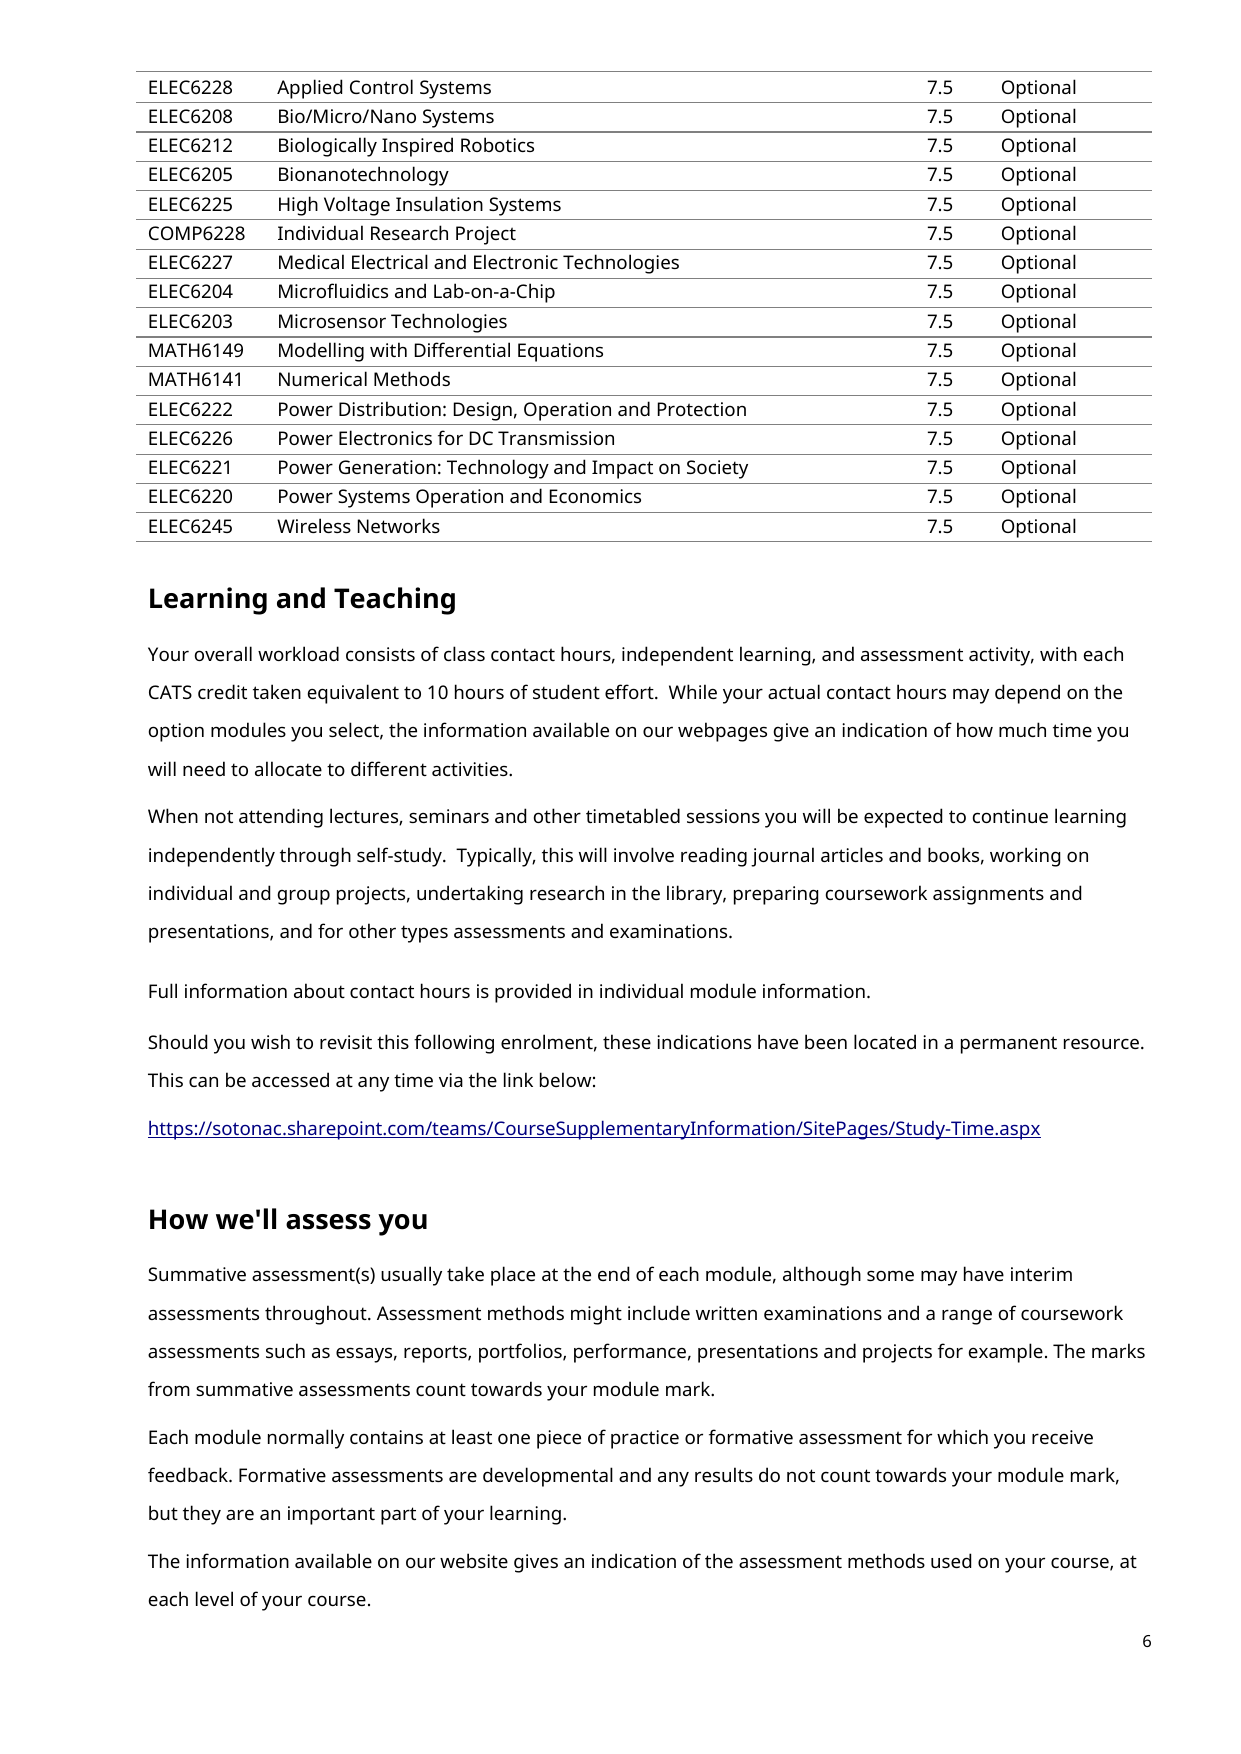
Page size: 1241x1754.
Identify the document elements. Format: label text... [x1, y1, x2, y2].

text Summative assessment(s) usually take place at the end of each module, although some may have interim assessments throughout. Assessment methods might include written examinations and a range of coursework assessments such as essays, reports, portfolios, performance, presentations and projects for example. The marks from summative assessments count towards your module mark. [148, 1262, 1152, 1402]
table_cell Optional [989, 162, 1152, 190]
table_cell ELEC6203 [136, 308, 266, 336]
table_cell Optional [989, 484, 1152, 512]
table_cell ELEC6228 [136, 72, 266, 102]
table_cell Optional [989, 191, 1152, 219]
table_cell ELEC6226 [136, 425, 266, 453]
table_cell Power Generation: Technology and Impact on Society [266, 455, 916, 483]
table_cell Wireless Networks [266, 513, 916, 541]
table_cell 7.5 [916, 250, 989, 278]
table_cell Optional [989, 279, 1152, 307]
text Should you wish to revisit this following enrolment, these indications have been located in a permanent resource. This can be accessed at any time via the link below: [148, 1029, 1152, 1093]
table_cell 7.5 [916, 191, 989, 219]
subtitle How we'll assess you [148, 1200, 1152, 1237]
table_cell ELEC6208 [136, 103, 266, 131]
table_cell Biologically Inspired Robotics [266, 133, 916, 161]
table_cell Optional [989, 338, 1152, 366]
text When not attending lectures, seminars and other timetabled sessions you will be expected to continue learning independently through self-study. Typically, this will involve reading journal articles and books, working on individual and group projects, undertaking research in the library, preparing coursework assignments and presentations, and for other types assessments and examinations. [148, 804, 1152, 944]
table_cell Microfluidics and Lab-on-a-Chip [266, 279, 916, 307]
table_cell Bio/Micro/Nano Systems [266, 103, 916, 131]
table_cell 7.5 [916, 396, 989, 424]
text https://sotonac.sharepoint.com/teams/CourseSupplementaryInformation/SitePages/Study-Time.aspx [148, 1115, 1152, 1141]
table_cell Bionanotechnology [266, 162, 916, 190]
text The information available on our website gives an indication of the assessment methods used on your course, at each level of your course. [148, 1548, 1152, 1612]
table_cell ELEC6245 [136, 513, 266, 541]
table_cell Optional [989, 308, 1152, 336]
table_cell Optional [989, 220, 1152, 248]
table_cell 7.5 [916, 220, 989, 248]
table_cell Optional [989, 250, 1152, 278]
table_cell 7.5 [916, 133, 989, 161]
table_cell ELEC6204 [136, 279, 266, 307]
table_cell ELEC6227 [136, 250, 266, 278]
table_cell MATH6149 [136, 338, 266, 366]
table_cell 7.5 [916, 279, 989, 307]
table_cell 7.5 [916, 425, 989, 453]
table_cell Optional [989, 513, 1152, 541]
table_cell 7.5 [916, 162, 989, 190]
table_cell Optional [989, 72, 1152, 102]
table_cell High Voltage Insulation Systems [266, 191, 916, 219]
table_cell 7.5 [916, 455, 989, 483]
table_cell Numerical Methods [266, 367, 916, 395]
table_cell Power Electronics for DC Transmission [266, 425, 916, 453]
table_cell Microsensor Technologies [266, 308, 916, 336]
table_cell Power Distribution: Design, Operation and Protection [266, 396, 916, 424]
table_cell 7.5 [916, 513, 989, 541]
table_cell ELEC6220 [136, 484, 266, 512]
table_cell Medical Electrical and Electronic Technologies [266, 250, 916, 278]
table_cell Optional [989, 455, 1152, 483]
table_cell Optional [989, 103, 1152, 131]
table_cell ELEC6205 [136, 162, 266, 190]
table_cell Optional [989, 133, 1152, 161]
text Your overall workload consists of class contact hours, independent learning, and assessment activity, with each CATS credit taken equivalent to 10 hours of student effort. While your actual contact hours may depend on the option modules you select, the information available on our webpages give an indication of how much time you will need to allocate to different activities. [148, 641, 1152, 782]
table_cell COMP6228 [136, 220, 266, 248]
table_cell 7.5 [916, 338, 989, 366]
table_cell 7.5 [916, 72, 989, 102]
table_cell 7.5 [916, 484, 989, 512]
table_cell MATH6141 [136, 367, 266, 395]
table_cell ELEC6221 [136, 455, 266, 483]
table_cell Applied Control Systems [266, 72, 916, 102]
table_cell ELEC6225 [136, 191, 266, 219]
table_cell Optional [989, 425, 1152, 453]
table_cell Power Systems Operation and Economics [266, 484, 916, 512]
table_cell ELEC6222 [136, 396, 266, 424]
subtitle Learning and Teaching [148, 580, 1152, 617]
table_cell ELEC6212 [136, 133, 266, 161]
table_cell Modelling with Differential Equations [266, 338, 916, 366]
table_cell Optional [989, 367, 1152, 395]
table_cell 7.5 [916, 103, 989, 131]
table_cell 7.5 [916, 308, 989, 336]
text Full information about contact hours is provided in individual module information. [148, 978, 1152, 1004]
table_cell Optional [989, 396, 1152, 424]
text Each module normally contains at least one piece of practice or formative assessment for which you receive feedback. Formative assessments are developmental and any results do not count towards your module mark, but they are an important part of your learning. [148, 1424, 1152, 1526]
table_cell Individual Research Project [266, 220, 916, 248]
table_cell 7.5 [916, 367, 989, 395]
